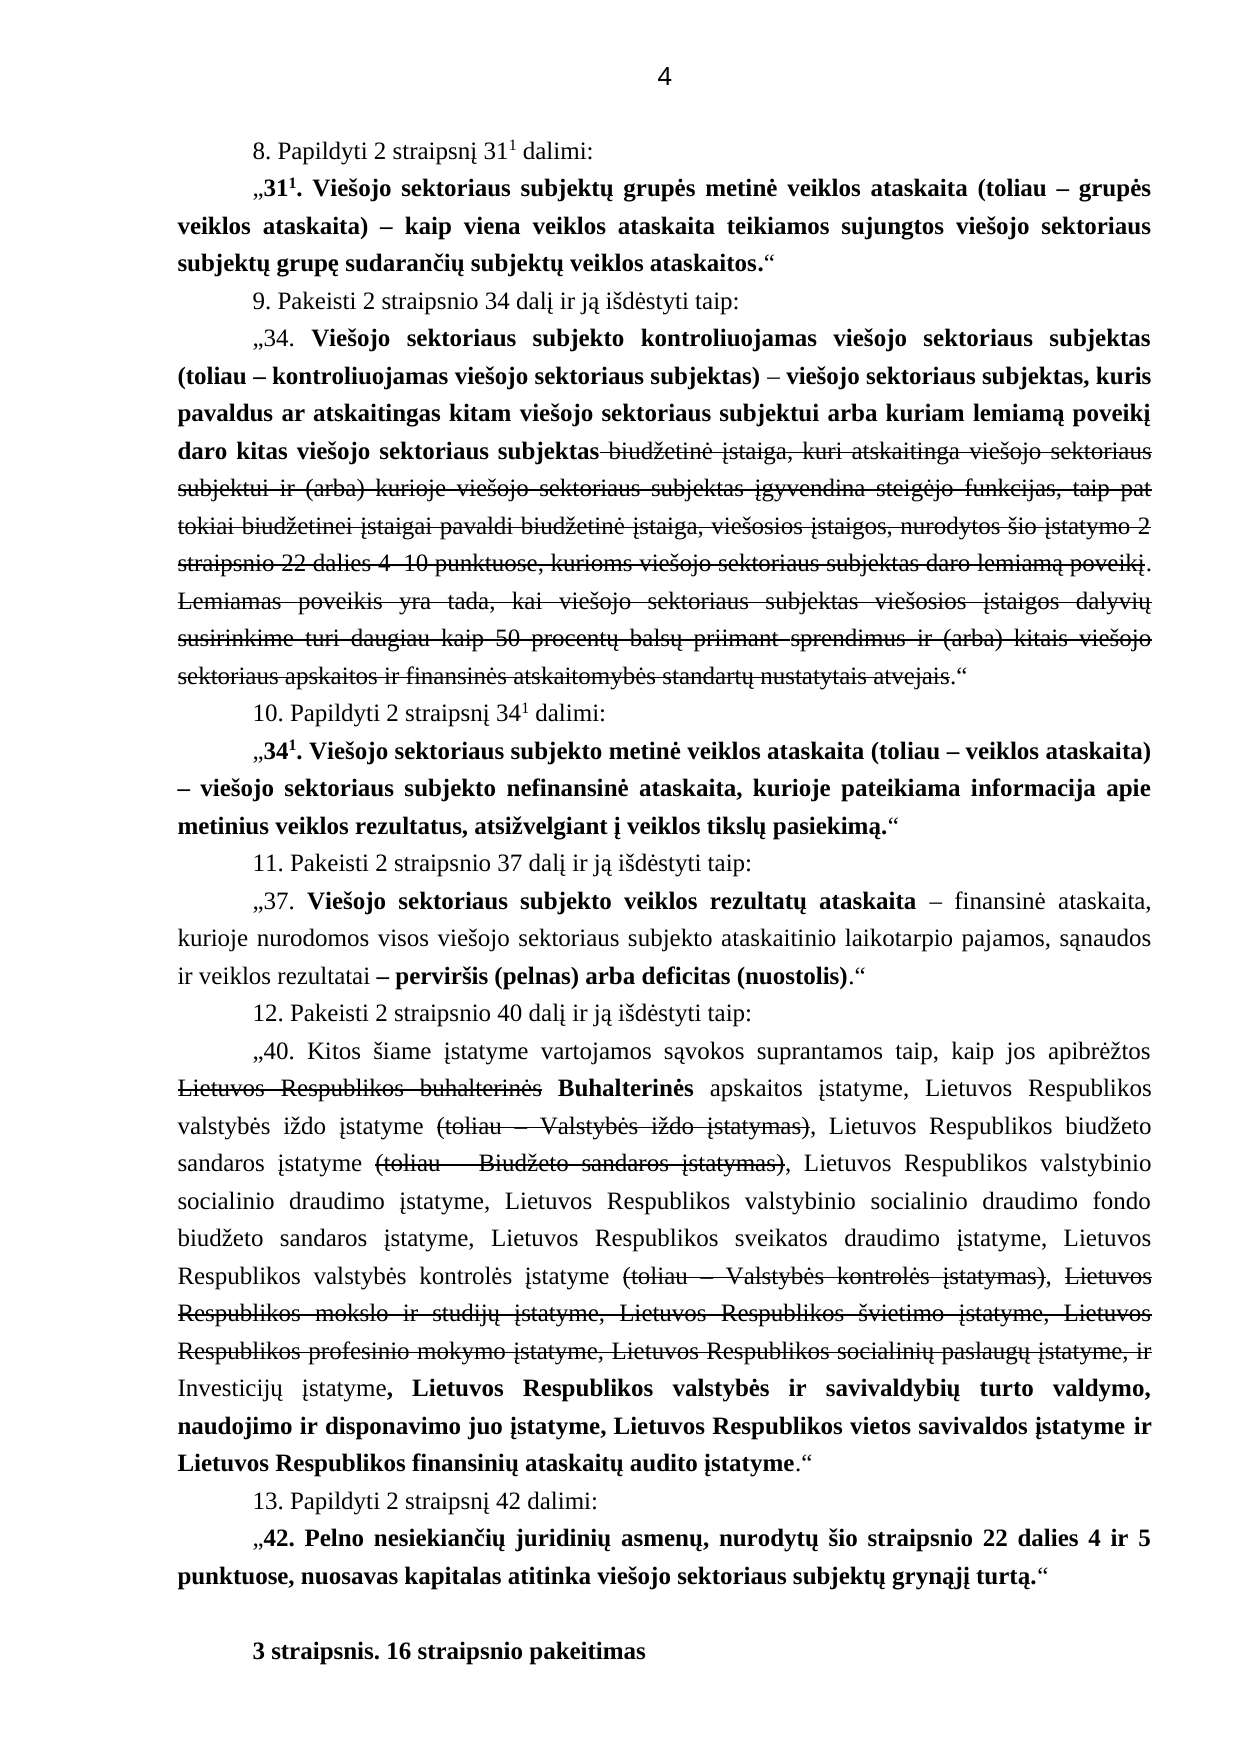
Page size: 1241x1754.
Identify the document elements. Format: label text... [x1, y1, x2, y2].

text 3 straipsnis. 16 straipsnio pakeitimas [177, 1627, 1152, 1665]
text „341. Viešojo sektoriaus subjekto metinė veiklos ataskaita (toliau – veiklos ataskaita) – viešojo sektoriaus subjekto nefinansinė ataskaita, kurioje pateikiama informacija apie metinius veiklos rezultatus, atsižvelgiant į veiklos tikslų pasiekimą.“ [177, 727, 1152, 840]
text „42. Pelno nesiekiančių juridinių asmenų, nurodytų šio straipsnio 22 dalies 4 ir 5 punktuose, nuosavas kapitalas atitinka viešojo sektoriaus subjektų grynąjį turtą.“ [177, 1515, 1152, 1590]
text „40. Kitos šiame įstatyme vartojamos sąvokos suprantamos taip, kaip jos apibrėžtos Lietuvos Respublikos buhalterinės Buhalterinės apskaitos įstatyme, Lietuvos Respublikos valstybės iždo įstatyme (toliau – Valstybės iždo įstatymas), Lietuvos Respublikos biudžeto sandaros įstatyme (toliau – Biudžeto sandaros įstatymas), Lietuvos Respublikos valstybinio socialinio draudimo įstatyme, Lietuvos Respublikos valstybinio socialinio draudimo fondo biudžeto sandaros įstatyme, Lietuvos Respublikos sveikatos draudimo įstatyme, Lietuvos Respublikos valstybės kontrolės įstatyme (toliau – Valstybės kontrolės įstatymas), Lietuvos Respublikos mokslo ir studijų įstatyme, Lietuvos Respublikos švietimo įstatyme, Lietuvos Respublikos profesinio mokymo įstatyme, Lietuvos Respublikos socialinių paslaugų įstatyme, ir Investicijų įstatyme, Lietuvos Respublikos valstybės ir savivaldybių turto valdymo, naudojimo ir disponavimo juo įstatyme, Lietuvos Respublikos vietos savivaldos įstatyme ir Lietuvos Respublikos finansinių ataskaitų audito įstatyme.“ [177, 1027, 1152, 1314]
text 13. Papildyti 2 straipsnį 42 dalimi: [177, 1477, 1152, 1515]
text „37. Viešojo sektoriaus subjekto veiklos rezultatų ataskaita – finansinė ataskaita, kurioje nurodomos visos viešojo sektoriaus subjekto ataskaitinio laikotarpio pajamos, sąnaudos ir veiklos rezultatai – perviršis (pelnas) arba deficitas (nuostolis).“ [177, 877, 1152, 990]
text 12. Pakeisti 2 straipsnio 40 dalį ir ją išdėstyti taip: [177, 990, 1152, 1027]
text 9. Pakeisti 2 straipsnio 34 dalį ir ją išdėstyti taip: [177, 277, 1152, 315]
text „40. Kitos šiame įstatyme vartojamos sąvokos suprantamos taip, kaip jos apibrėžtos Lietuvos Respublikos buhalterinės Buhalterinės apskaitos įstatyme, Lietuvos Respublikos valstybės iždo įstatyme (toliau – Valstybės iždo įstatymas), Lietuvos Respublikos biudžeto sandaros įstatyme (toliau – Biudžeto sandaros įstatymas), Lietuvos Respublikos valstybinio socialinio draudimo įstatyme, Lietuvos Respublikos valstybinio socialinio draudimo fondo biudžeto sandaros įstatyme, Lietuvos Respublikos sveikatos draudimo įstatyme, Lietuvos Respublikos valstybės kontrolės įstatyme (toliau – Valstybės kontrolės įstatymas), Lietuvos Respublikos mokslo ir studijų įstatyme, Lietuvos Respublikos švietimo įstatyme, Lietuvos Respublikos profesinio mokymo įstatyme, Lietuvos Respublikos socialinių paslaugų įstatyme, ir Investicijų įstatyme, Lietuvos Respublikos valstybės ir savivaldybių turto valdymo, naudojimo ir disponavimo juo įstatyme, Lietuvos Respublikos vietos savivaldos įstatyme ir Lietuvos Respublikos finansinių ataskaitų audito įstatyme.“ [177, 1315, 1152, 1352]
text „34. Viešojo sektoriaus subjekto kontroliuojamas viešojo sektoriaus subjektas (toliau – kontroliuojamas viešojo sektoriaus subjektas) – viešojo sektoriaus subjektas, kuris pavaldus ar atskaitingas kitam viešojo sektoriaus subjektui arba kuriam lemiamą poveikį daro kitas viešojo sektoriaus subjektas biudžetinė įstaiga, kuri atskaitinga viešojo sektoriaus subjektui ir (arba) kurioje viešojo sektoriaus subjektas įgyvendina steigėjo funkcijas, taip pat tokiai biudžetinei įstaigai pavaldi biudžetinė įstaiga, viešosios įstaigos, nurodytos šio įstatymo 2 straipsnio 22 dalies 4–10 punktuose, kurioms viešojo sektoriaus subjektas daro lemiamą poveikį. Lemiamas poveikis yra tada, kai viešojo sektoriaus subjektas viešosios įstaigos dalyvių susirinkime turi daugiau kaip 50 procentų balsų priimant sprendimus ir (arba) kitais viešojo sektoriaus apskaitos ir finansinės atskaitomybės standartų nustatytais atvejais.“ [177, 315, 1152, 489]
text „311. Viešojo sektoriaus subjektų grupės metinė veiklos ataskaita (toliau – grupės veiklos ataskaita) – kaip viena veiklos ataskaita teikiamos sujungtos viešojo sektoriaus subjektų grupę sudarančių subjektų veiklos ataskaitos.“ [177, 165, 1152, 277]
text „34. Viešojo sektoriaus subjekto kontroliuojamas viešojo sektoriaus subjektas (toliau – kontroliuojamas viešojo sektoriaus subjektas) – viešojo sektoriaus subjektas, kuris pavaldus ar atskaitingas kitam viešojo sektoriaus subjektui arba kuriam lemiamą poveikį daro kitas viešojo sektoriaus subjektas biudžetinė įstaiga, kuri atskaitinga viešojo sektoriaus subjektui ir (arba) kurioje viešojo sektoriaus subjektas įgyvendina steigėjo funkcijas, taip pat tokiai biudžetinei įstaigai pavaldi biudžetinė įstaiga, viešosios įstaigos, nurodytos šio įstatymo 2 straipsnio 22 dalies 4–10 punktuose, kurioms viešojo sektoriaus subjektas daro lemiamą poveikį. Lemiamas poveikis yra tada, kai viešojo sektoriaus subjektas viešosios įstaigos dalyvių susirinkime turi daugiau kaip 50 procentų balsų priimant sprendimus ir (arba) kitais viešojo sektoriaus apskaitos ir finansinės atskaitomybės standartų nustatytais atvejais.“ [177, 640, 1152, 690]
text „34. Viešojo sektoriaus subjekto kontroliuojamas viešojo sektoriaus subjektas (toliau – kontroliuojamas viešojo sektoriaus subjektas) – viešojo sektoriaus subjektas, kuris pavaldus ar atskaitingas kitam viešojo sektoriaus subjektui arba kuriam lemiamą poveikį daro kitas viešojo sektoriaus subjektas biudžetinė įstaiga, kuri atskaitinga viešojo sektoriaus subjektui ir (arba) kurioje viešojo sektoriaus subjektas įgyvendina steigėjo funkcijas, taip pat tokiai biudžetinei įstaigai pavaldi biudžetinė įstaiga, viešosios įstaigos, nurodytos šio įstatymo 2 straipsnio 22 dalies 4–10 punktuose, kurioms viešojo sektoriaus subjektas daro lemiamą poveikį. Lemiamas poveikis yra tada, kai viešojo sektoriaus subjektas viešosios įstaigos dalyvių susirinkime turi daugiau kaip 50 procentų balsų priimant sprendimus ir (arba) kitais viešojo sektoriaus apskaitos ir finansinės atskaitomybės standartų nustatytais atvejais.“ [177, 490, 1152, 602]
text „34. Viešojo sektoriaus subjekto kontroliuojamas viešojo sektoriaus subjektas (toliau – kontroliuojamas viešojo sektoriaus subjektas) – viešojo sektoriaus subjektas, kuris pavaldus ar atskaitingas kitam viešojo sektoriaus subjektui arba kuriam lemiamą poveikį daro kitas viešojo sektoriaus subjektas biudžetinė įstaiga, kuri atskaitinga viešojo sektoriaus subjektui ir (arba) kurioje viešojo sektoriaus subjektas įgyvendina steigėjo funkcijas, taip pat tokiai biudžetinei įstaigai pavaldi biudžetinė įstaiga, viešosios įstaigos, nurodytos šio įstatymo 2 straipsnio 22 dalies 4–10 punktuose, kurioms viešojo sektoriaus subjektas daro lemiamą poveikį. Lemiamas poveikis yra tada, kai viešojo sektoriaus subjektas viešosios įstaigos dalyvių susirinkime turi daugiau kaip 50 procentų balsų priimant sprendimus ir (arba) kitais viešojo sektoriaus apskaitos ir finansinės atskaitomybės standartų nustatytais atvejais.“ [177, 603, 1152, 639]
text 10. Papildyti 2 straipsnį 341 dalimi: [177, 690, 1152, 727]
text 8. Papildyti 2 straipsnį 311 dalimi: [177, 127, 1152, 165]
text „40. Kitos šiame įstatyme vartojamos sąvokos suprantamos taip, kaip jos apibrėžtos Lietuvos Respublikos buhalterinės Buhalterinės apskaitos įstatyme, Lietuvos Respublikos valstybės iždo įstatyme (toliau – Valstybės iždo įstatymas), Lietuvos Respublikos biudžeto sandaros įstatyme (toliau – Biudžeto sandaros įstatymas), Lietuvos Respublikos valstybinio socialinio draudimo įstatyme, Lietuvos Respublikos valstybinio socialinio draudimo fondo biudžeto sandaros įstatyme, Lietuvos Respublikos sveikatos draudimo įstatyme, Lietuvos Respublikos valstybės kontrolės įstatyme (toliau – Valstybės kontrolės įstatymas), Lietuvos Respublikos mokslo ir studijų įstatyme, Lietuvos Respublikos švietimo įstatyme, Lietuvos Respublikos profesinio mokymo įstatyme, Lietuvos Respublikos socialinių paslaugų įstatyme, ir Investicijų įstatyme, Lietuvos Respublikos valstybės ir savivaldybių turto valdymo, naudojimo ir disponavimo juo įstatyme, Lietuvos Respublikos vietos savivaldos įstatyme ir Lietuvos Respublikos finansinių ataskaitų audito įstatyme.“ [177, 1353, 1152, 1477]
text 11. Pakeisti 2 straipsnio 37 dalį ir ją išdėstyti taip: [177, 840, 1152, 877]
